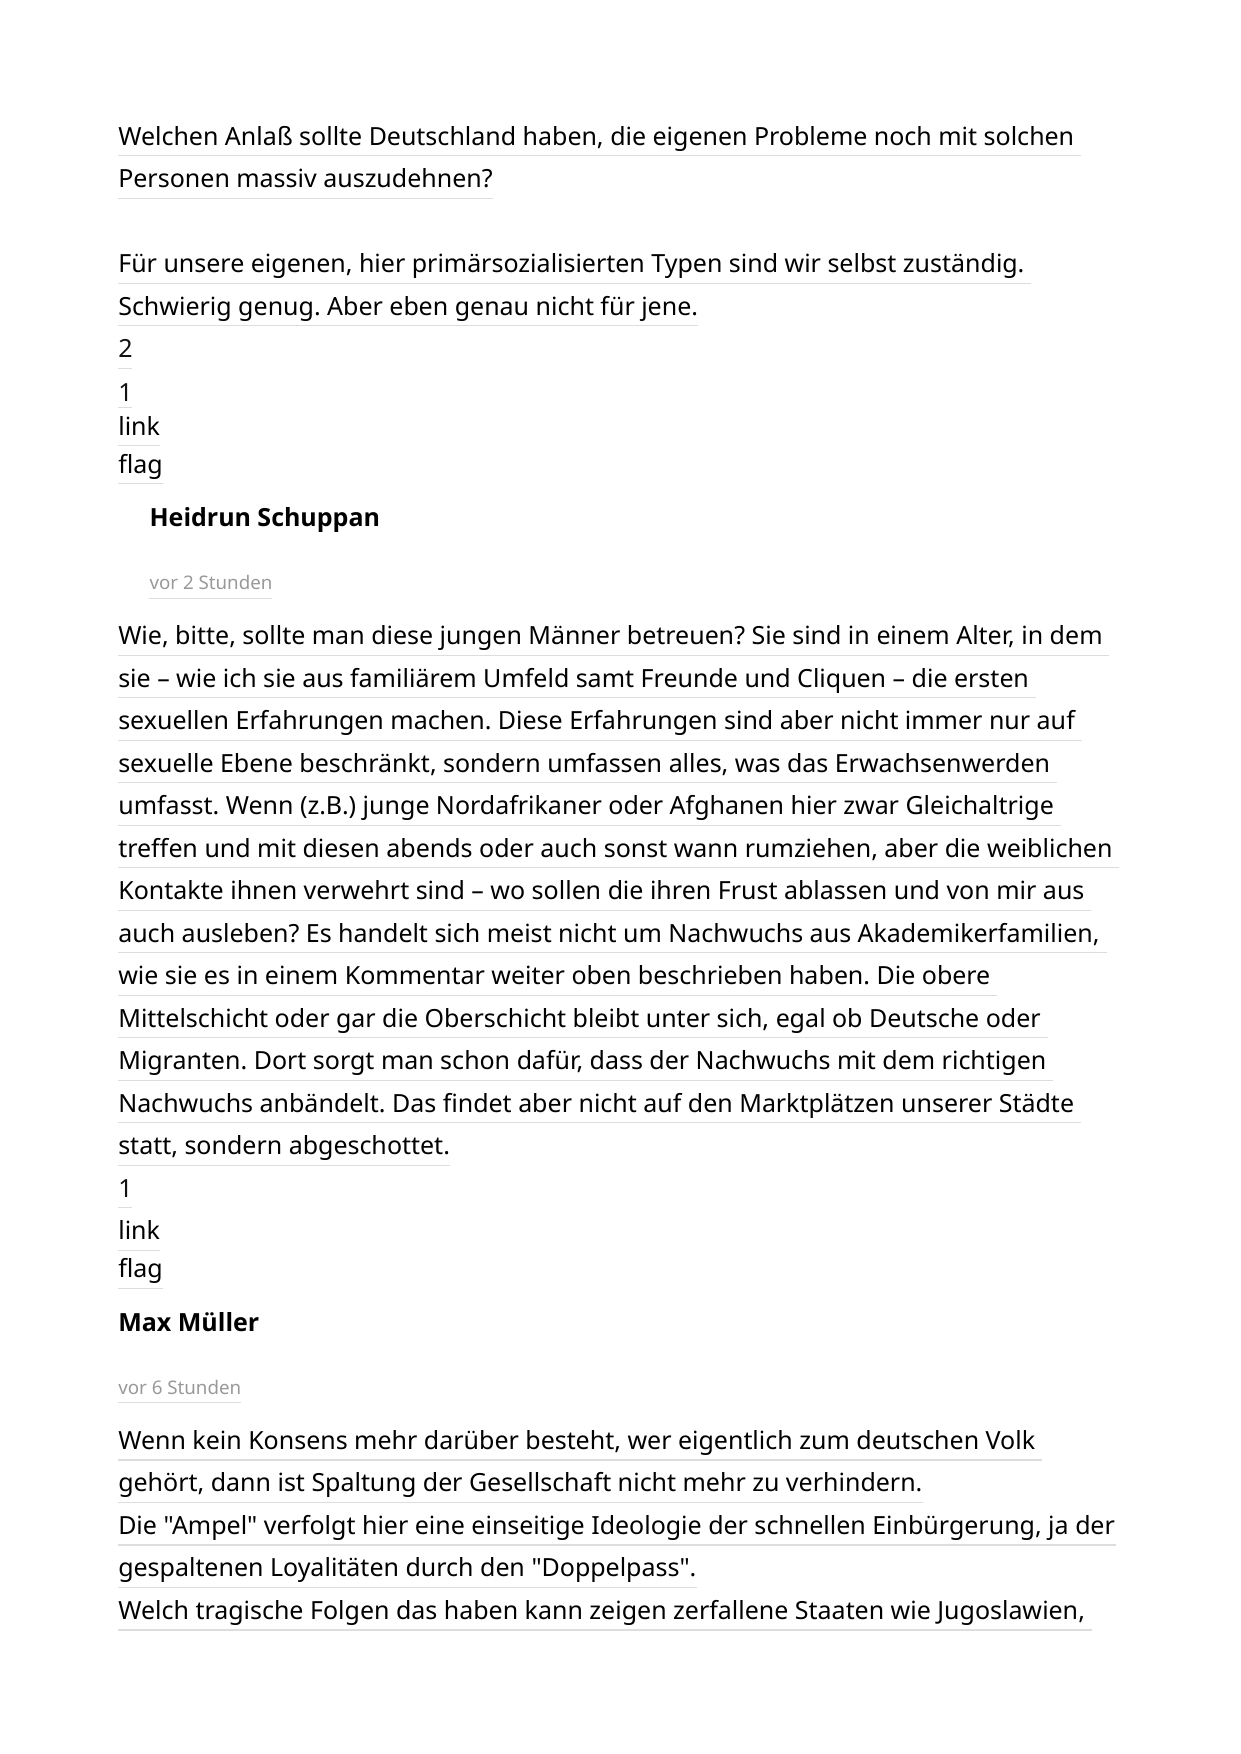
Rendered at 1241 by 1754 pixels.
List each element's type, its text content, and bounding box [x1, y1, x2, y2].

text Heidrun Schuppan [149, 500, 1122, 534]
text vor 6 Stunden [118, 1374, 1117, 1403]
text 1 [118, 373, 1122, 408]
text vor 2 Stunden [149, 569, 1117, 599]
text Welchen Anlaß sollte Deutschland haben, die eigenen Probleme noch mit solchen Personen massiv auszudehnen? Für unsere eigenen, hier primärsozialisierten Typen sind wir selbst zuständig. Schwierig genug. Aber eben genau nicht für jene. [118, 118, 1122, 326]
text flag [118, 1251, 1122, 1289]
text 2 [118, 331, 1122, 369]
text link [118, 408, 1122, 446]
text Max Müller [118, 1305, 1122, 1339]
text 1 [118, 1171, 1122, 1208]
text Wie, bitte, sollte man diese jungen Männer betreuen? Sie sind in einem Alter, in dem sie – wie ich sie aus familiärem Umfeld samt Freunde und Cliquen – die ersten sexuellen Erfahrungen machen. Diese Erfahrungen sind aber nicht immer nur auf sexuelle Ebene beschränkt, sondern umfassen alles, was das Erwachsenwerden umfasst. Wenn (z.B.) junge Nordafrikaner oder Afghanen hier zwar Gleichaltrige treffen und mit diesen abends oder auch sonst wann rumziehen, aber die weiblichen Kontakte ihnen verwehrt sind – wo sollen die ihren Frust ablassen und von mir aus auch ausleben? Es handelt sich meist nicht um Nachwuchs aus Akademikerfamilien, wie sie es in einem Kommentar weiter oben beschrieben haben. Die obere Mittelschicht oder gar die Oberschicht bleibt unter sich, egal ob Deutsche oder Migranten. Dort sorgt man schon dafür, dass der Nachwuchs mit dem richtigen Nachwuchs anbändelt. Das findet aber nicht auf den Marktplätzen unserer Städte statt, sondern abgeschottet. [118, 618, 1122, 1166]
text link [118, 1213, 1122, 1251]
text flag [118, 446, 1122, 484]
text Wenn kein Konsens mehr darüber besteht, wer eigentlich zum deutschen Volk gehört, dann ist Spaltung der Gesellschaft nicht mehr zu verhindern. Die "Ampel" verfolgt hier eine einseitige Ideologie der schnellen Einbürgerung, ja der gespaltenen Loyalitäten durch den "Doppelpass". Welch tragische Folgen das haben kann zeigen zerfallene Staaten wie Jugoslawien, [118, 1423, 1122, 1631]
